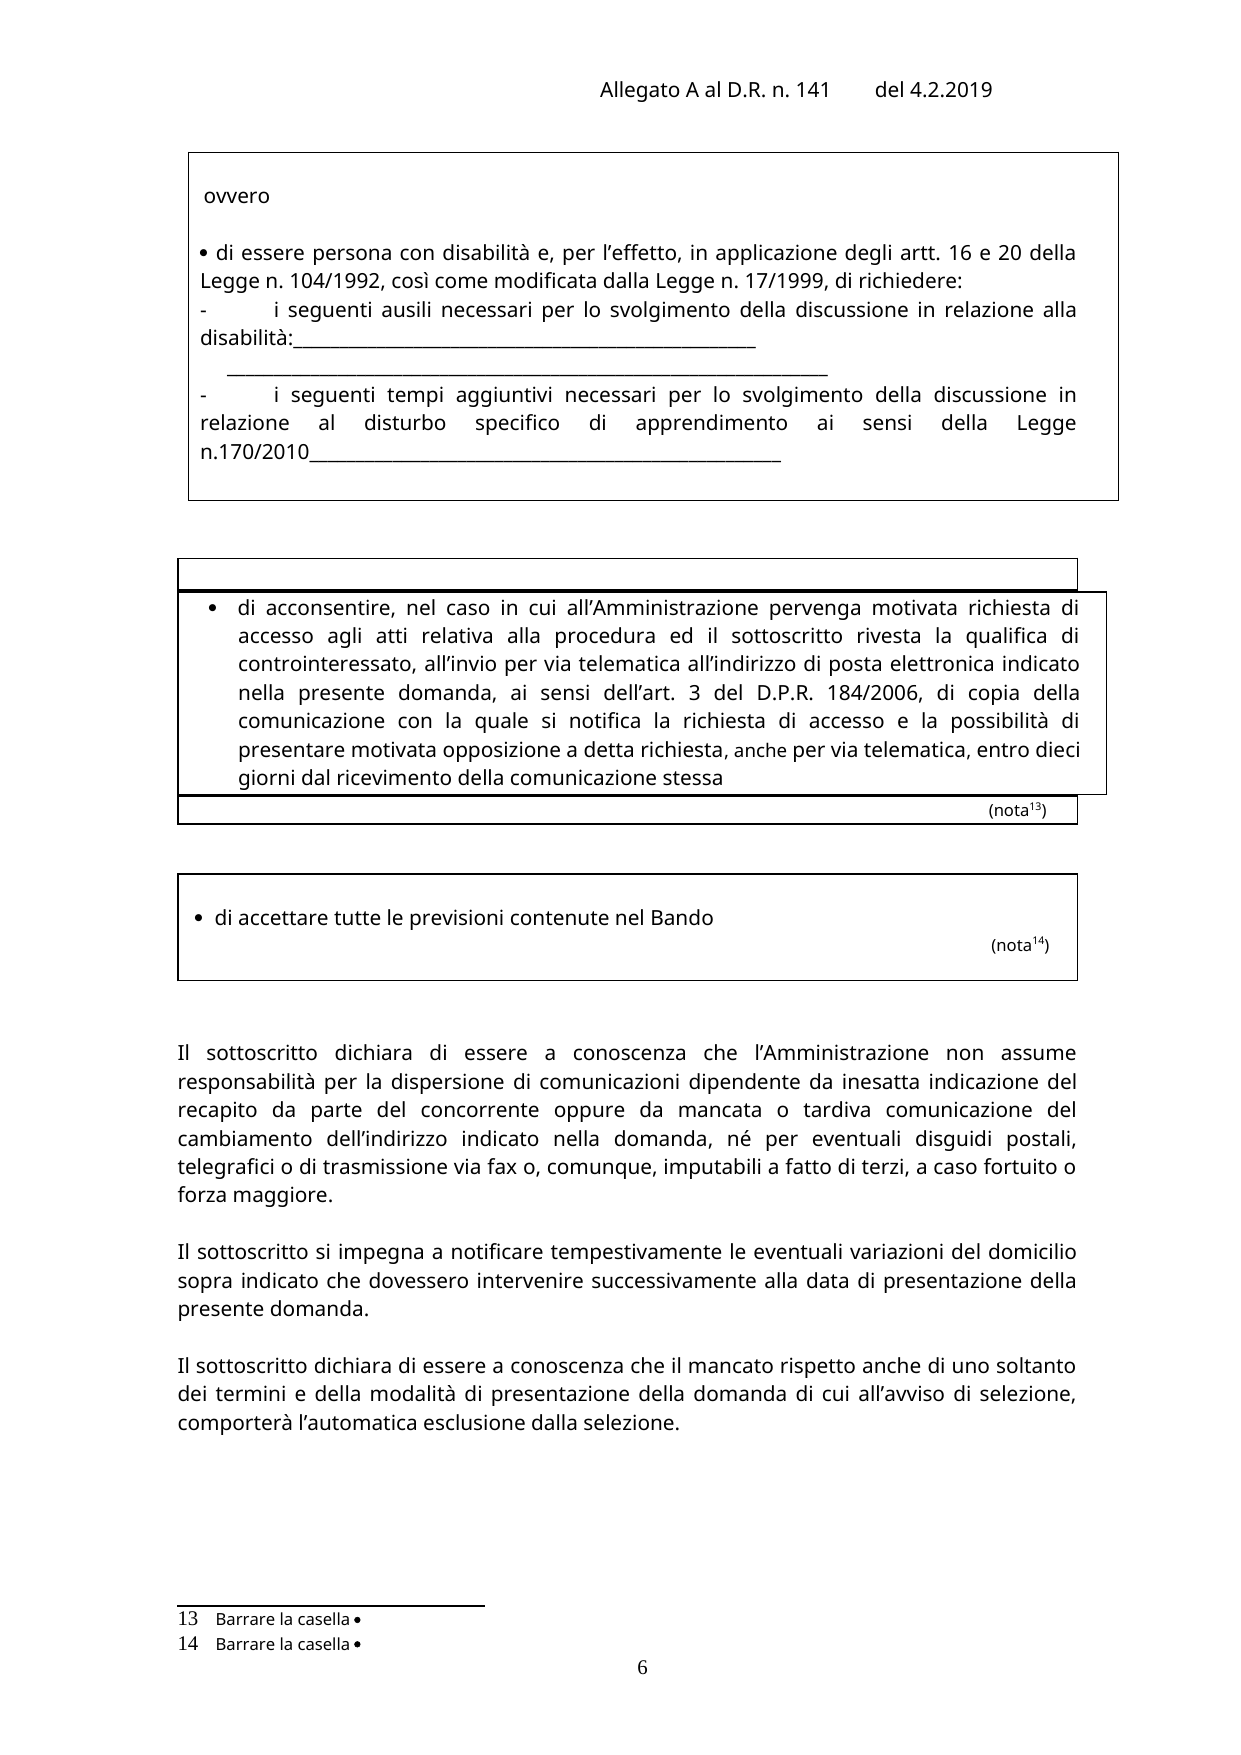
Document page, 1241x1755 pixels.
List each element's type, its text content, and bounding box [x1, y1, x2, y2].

text Il sottoscritto dichiara di essere a conoscenza che l’Amministrazione non assume responsabilità per la dispersione di comunicazioni dipendente da inesatta indicazione del recapito da parte del concorrente oppure da mancata o tardiva comunicazione del cambiamento dell’indirizzo indicato nella domanda, né per eventuali disguidi postali, telegrafici o di trasmissione via fax o, comunque, imputabili a fatto di terzi, a caso fortuito o forza maggiore. [177, 1038, 1078, 1209]
subtitle  di accettare tutte le previsioni contenute nel Bando [179, 901, 1077, 930]
text Il sottoscritto si impegna a notificare tempestivamente le eventuali variazioni del domicilio sopra indicato che dovessero intervenire successivamente alla data di presentazione della presente domanda. [177, 1237, 1078, 1323]
subtitle  di acconsentire, nel caso in cui all’Amministrazione pervenga motivata richiesta di accesso agli atti relativa alla procedura ed il sottoscritto rivesta la qualifica di controinteressato, all’invio per via telematica all’indirizzo di posta elettronica indicato nella presente domanda, ai sensi dell’art. 3 del D.P.R. 184/2006, di copia della comunicazione con la quale si notifica la richiesta di accesso e la possibilità di presentare motivata opposizione a detta richiesta, anche per via telematica, entro dieci giorni dal ricevimento della comunicazione stessa [179, 593, 1106, 794]
text Il sottoscritto dichiara di essere a conoscenza che il mancato rispetto anche di uno soltanto dei termini e della modalità di presentazione della domanda di cui all’avviso di selezione, comporterà l’automatica esclusione dalla selezione. [177, 1351, 1078, 1436]
subtitle (nota) [179, 930, 1077, 956]
subtitle (nota) [179, 797, 1077, 823]
table_header  che non sono stati riconosciuti disturbi/disabilità (nota) ovvero  di essere persona con disabilità e, per l’effetto, in applicazione degli artt. 16 e 20 della Legge n. 104/1992, così come modificata dalla Legge n. 17/1999, di richiedere: i seguenti ausili necessari per lo svolgimento della discussione in relazione alla disabilità:__________________________________________________ _________________________________________________________________ i seguenti tempi aggiuntivi necessari per lo svolgimento della discussione in relazione al disturbo specifico di apprendimento ai sensi della Legge n.170/2010___________________________________________________ [189, 153, 1118, 499]
text Barrare la casella  [177, 1606, 1107, 1631]
text Barrare la casella  [177, 1631, 1107, 1655]
